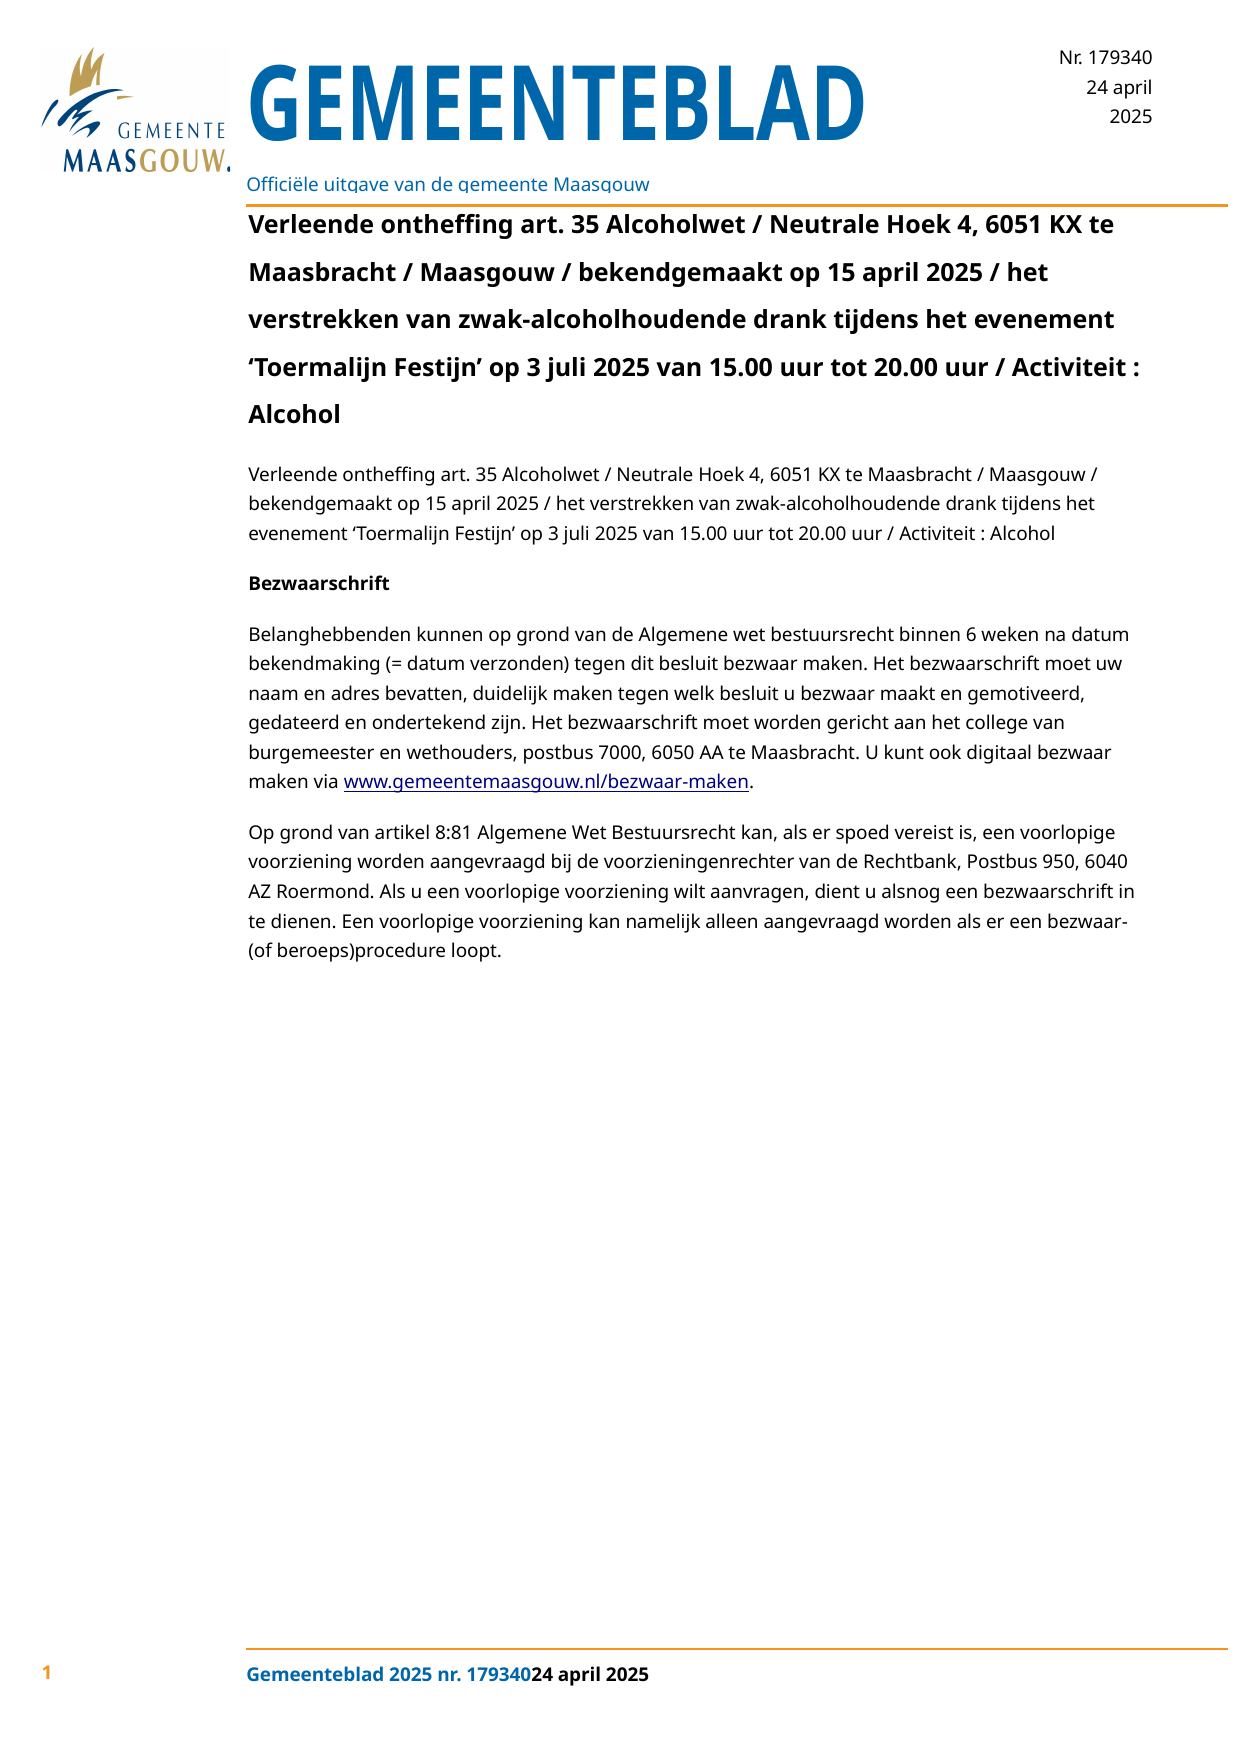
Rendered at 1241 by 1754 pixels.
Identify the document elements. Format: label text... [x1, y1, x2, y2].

text Op grond van artikel 8:81 Algemene Wet Bestuursrecht kan, als er spoed vereist is, een voorlopige voorziening worden aangevraagd bij de voorzieningenrechter van de Rechtbank, Postbus 950, 6040 AZ Roermond. Als u een voorlopige voorziening wilt aanvragen, dient u alsnog een bezwaarschrift in te dienen. Een voorlopige voorziening kan namelijk alleen aangevraagd worden als er een bezwaar- (of beroeps)procedure loopt. [248, 819, 1152, 963]
text Bezwaarschrift [248, 570, 1152, 596]
text Verleende ontheffing art. 35 Alcoholwet / Neutrale Hoek 4, 6051 KX te Maasbracht / Maasgouw / bekendgemaakt op 15 april 2025 / het verstrekken van zwak-alcoholhoudende drank tijdens het evenement ‘Toermalijn Festijn’ op 3 juli 2025 van 15.00 uur tot 20.00 uur / Activiteit : Alcohol [248, 461, 1152, 546]
picture [41, 47, 231, 172]
text Belanghebbenden kunnen op grond van de Algemene wet bestuursrecht binnen 6 weken na datum bekendmaking (= datum verzonden) tegen dit besluit bezwaar maken. Het bezwaarschrift moet uw naam en adres bevatten, duidelijk maken tegen welk besluit u bezwaar maakt en gemotiveerd, gedateerd en ondertekend zijn. Het bezwaarschrift moet worden gericht aan het college van burgemeester en wethouders, postbus 7000, 6050 AA te Maasbracht. U kunt ook digitaal bezwaar maken via www.gemeentemaasgouw.nl/bezwaar-maken. [248, 621, 1152, 794]
text Verleende ontheffing art. 35 Alcoholwet / Neutrale Hoek 4, 6051 KX te Maasbracht / Maasgouw / bekendgemaakt op 15 april 2025 / het verstrekken van zwak-alcoholhoudende drank tijdens het evenement ‘Toermalijn Festijn’ op 3 juli 2025 van 15.00 uur tot 20.00 uur / Activiteit : Alcohol [248, 207, 1152, 431]
